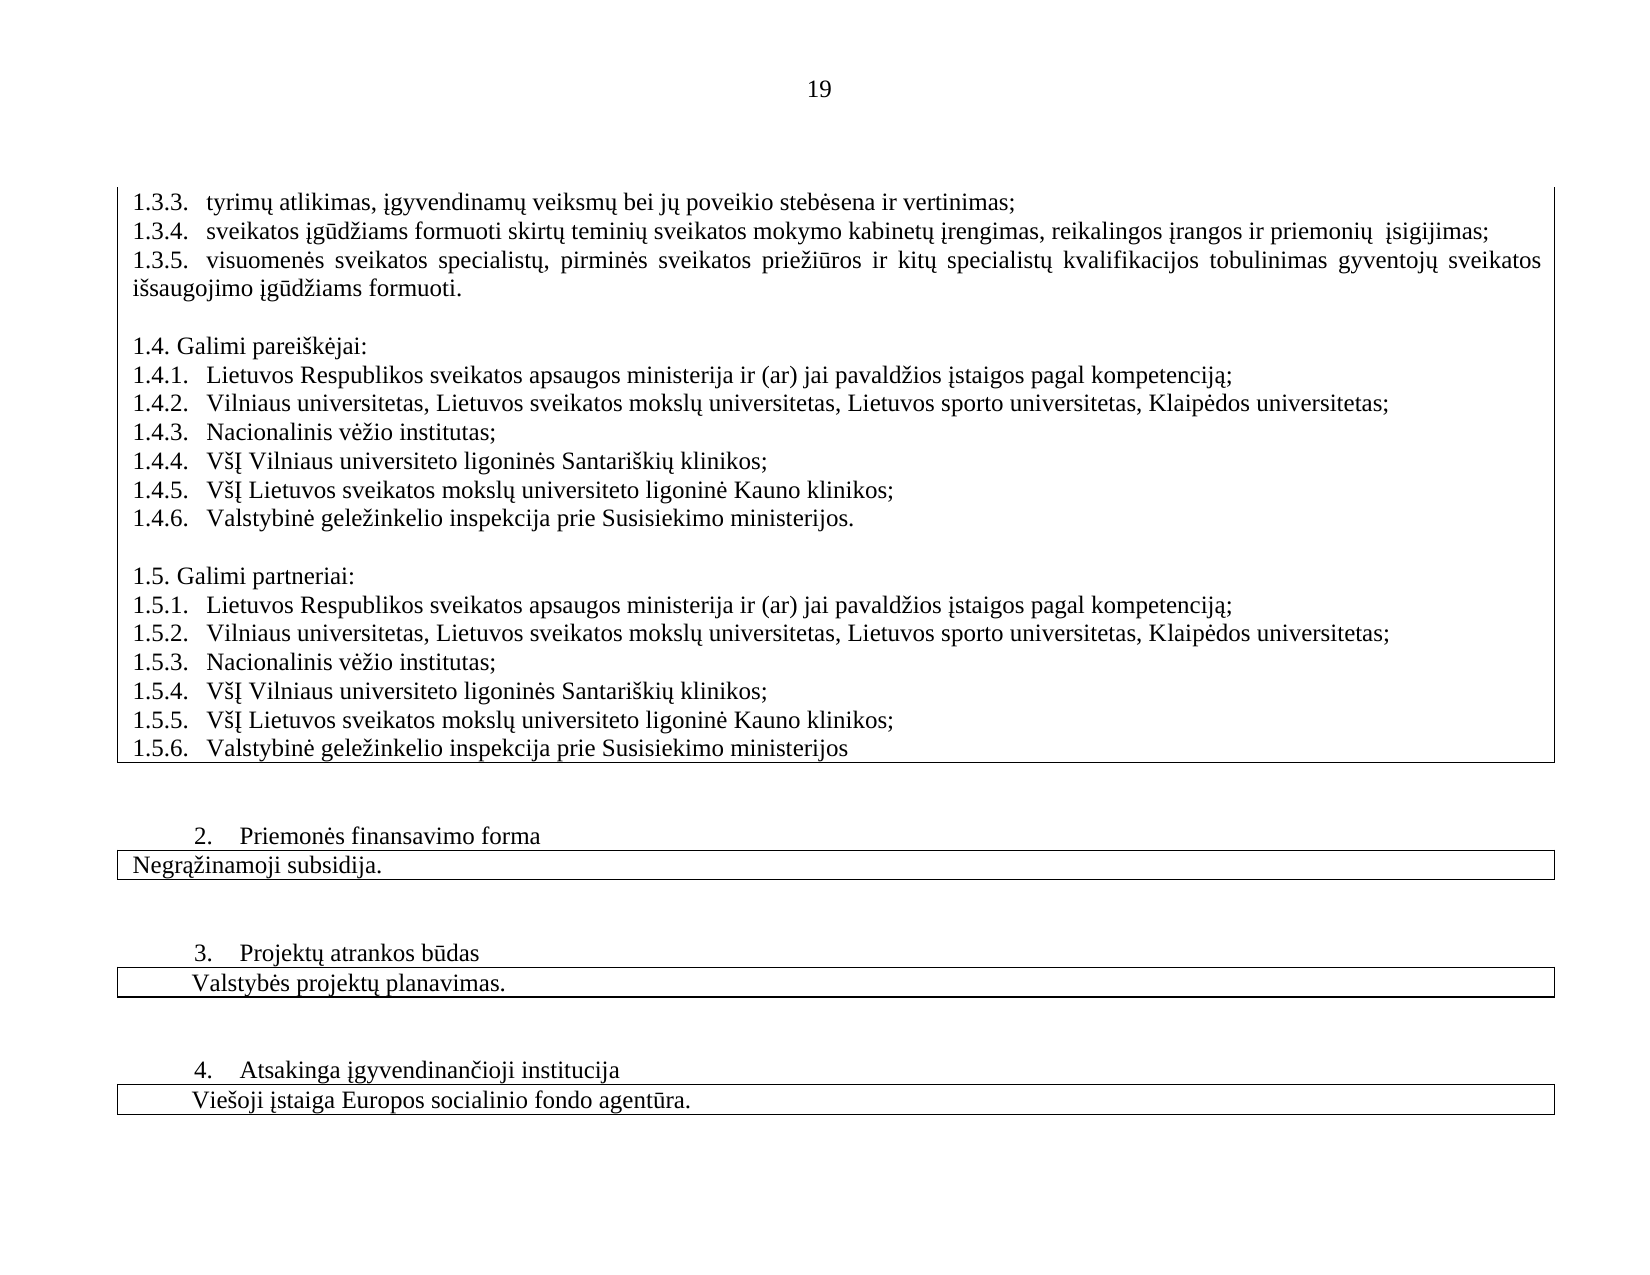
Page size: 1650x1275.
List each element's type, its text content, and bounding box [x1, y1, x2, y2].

text 2. Priemonės finansavimo forma [194, 821, 1532, 849]
table_cell 1.4. Galimi pareiškėjai: 1.4.1. Lietuvos Respublikos sveikatos apsaugos ministerija ir (ar) jai pavaldžios įstaigos pagal kompetenciją; 1.4.2. Vilniaus universitetas, Lietuvos sveikatos mokslų universitetas, Lietuvos sporto universitetas, Klaipėdos universitetas; 1.4.3. Nacionalinis vėžio institutas; 1.4.4. VšĮ Vilniaus universiteto ligoninės Santariškių klinikos; 1.4.5. VšĮ Lietuvos sveikatos mokslų universiteto ligoninė Kauno klinikos; 1.4.6. Valstybinė geležinkelio inspekcija prie Susisiekimo ministerijos. 1.5. Galimi partneriai: 1.5.1. Lietuvos Respublikos sveikatos apsaugos ministerija ir (ar) jai pavaldžios įstaigos pagal kompetenciją; 1.5.2. Vilniaus universitetas, Lietuvos sveikatos mokslų universitetas, Lietuvos sporto universitetas, Klaipėdos universitetas; 1.5.3. Nacionalinis vėžio institutas; 1.5.4. VšĮ Vilniaus universiteto ligoninės Santariškių klinikos; 1.5.5. VšĮ Lietuvos sveikatos mokslų universiteto ligoninė Kauno klinikos; 1.5.6. Valstybinė geležinkelio inspekcija prie Susisiekimo ministerijos [118, 331, 1554, 762]
table_cell 1.3.3. tyrimų atlikimas, įgyvendinamų veiksmų bei jų poveikio stebėsena ir vertinimas; 1.3.4. sveikatos įgūdžiams formuoti skirtų teminių sveikatos mokymo kabinetų įrengimas, reikalingos įrangos ir priemonių įsigijimas; 1.3.5. visuomenės sveikatos specialistų, pirminės sveikatos priežiūros ir kitų specialistų kvalifikacijos tobulinimas gyventojų sveikatos išsaugojimo įgūdžiams formuoti. [118, 187, 1554, 331]
table_header Valstybės projektų planavimas. [118, 968, 1554, 996]
table_header Negrąžinamoji subsidija. [118, 851, 1554, 879]
text 4. Atsakinga įgyvendinančioji institucija [194, 1055, 1532, 1084]
text 3. Projektų atrankos būdas [194, 938, 1532, 967]
table_header Viešoji įstaiga Europos socialinio fondo agentūra. [118, 1085, 1554, 1113]
